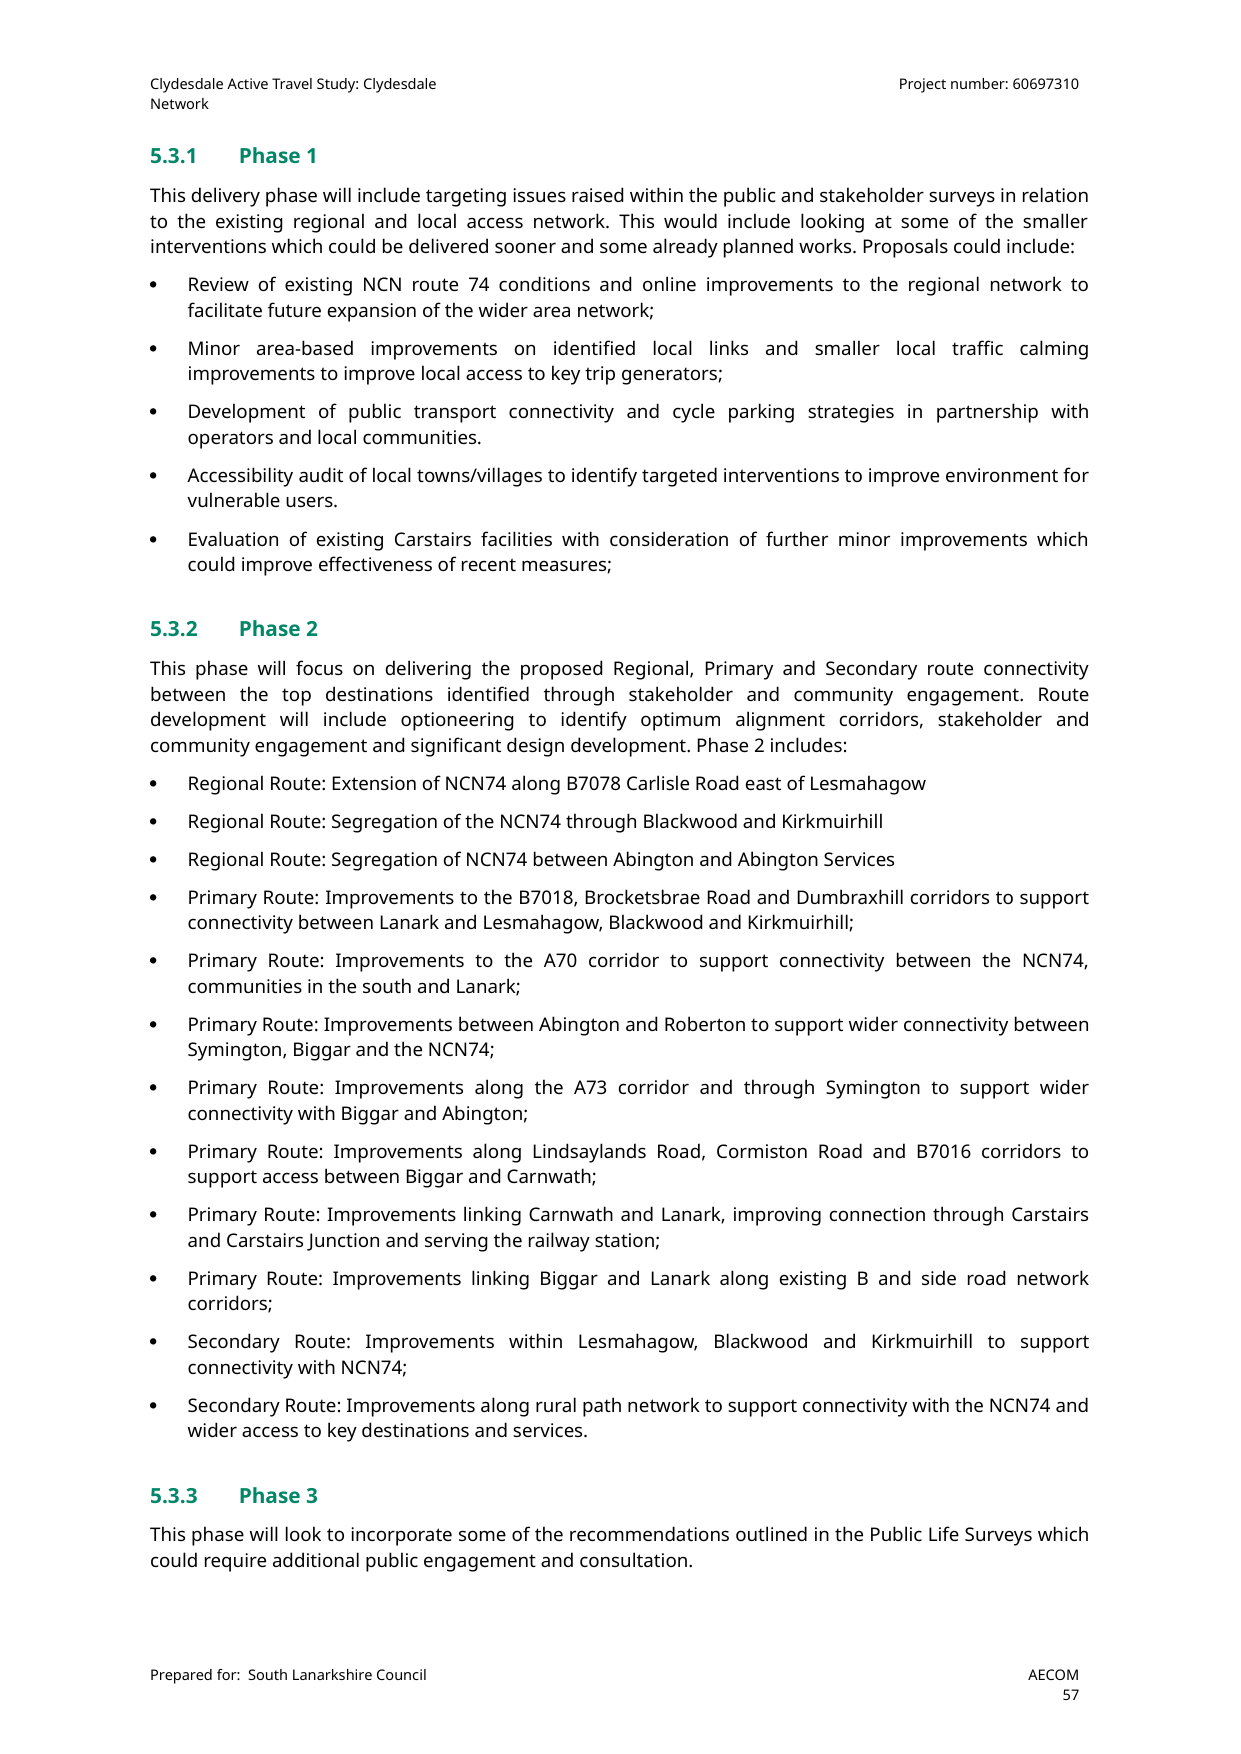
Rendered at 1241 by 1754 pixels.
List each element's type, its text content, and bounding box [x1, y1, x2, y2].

list Primary Route: Improvements along Lindsaylands Road, Cormiston Road and B7016 corridors to support access between Biggar and Carnwath; [150, 1138, 1090, 1189]
list Secondary Route: Improvements within Lesmahagow, Blackwood and Kirkmuirhill to support connectivity with NCN74; [150, 1329, 1090, 1380]
list Minor area-based improvements on identified local links and smaller local traffic calming improvements to improve local access to key trip generators; [150, 335, 1090, 386]
text This phase will focus on delivering the proposed Regional, Primary and Secondary route connectivity between the top destinations identified through stakeholder and community engagement. Route development will include optioneering to identify optimum alignment corridors, stakeholder and community engagement and significant design development. Phase 2 includes: [150, 655, 1090, 757]
list Regional Route: Segregation of the NCN74 through Blackwood and Kirkmuirhill [150, 808, 1090, 833]
list Evaluation of existing Carstairs facilities with consideration of further minor improvements which could improve effectiveness of recent measures; [150, 526, 1090, 577]
list Primary Route: Improvements linking Carnwath and Lanark, improving connection through Carstairs and Carstairs Junction and serving the railway station; [150, 1202, 1090, 1253]
list Regional Route: Segregation of NCN74 between Abington and Abington Services [150, 846, 1090, 871]
list Review of existing NCN route 74 conditions and online improvements to the regional network to facilitate future expansion of the wider area network; [150, 272, 1090, 323]
list Accessibility audit of local towns/villages to identify targeted interventions to improve environment for vulnerable users. [150, 462, 1090, 513]
subtitle Phase 2 [150, 614, 1090, 643]
text This delivery phase will include targeting issues raised within the public and stakeholder surveys in relation to the existing regional and local access network. This would include looking at some of the smaller interventions which could be delivered sooner and some already planned works. Proposals could include: [150, 183, 1090, 259]
list Development of public transport connectivity and cycle parking strategies in partnership with operators and local communities. [150, 399, 1090, 450]
list Secondary Route: Improvements along rural path network to support connectivity with the NCN74 and wider access to key destinations and services. [150, 1392, 1090, 1443]
list Regional Route: Extension of NCN74 along B7078 Carlisle Road east of Lesmahagow [150, 770, 1090, 795]
list Primary Route: Improvements along the A73 corridor and through Symington to support wider connectivity with Biggar and Abington; [150, 1074, 1090, 1126]
list Primary Route: Improvements to the A70 corridor to support connectivity between the NCN74, communities in the south and Lanark; [150, 947, 1090, 998]
list Primary Route: Improvements to the B7018, Brocketsbrae Road and Dumbraxhill corridors to support connectivity between Lanark and Lesmahagow, Blackwood and Kirkmuirhill; [150, 884, 1090, 935]
list Primary Route: Improvements between Abington and Roberton to support wider connectivity between Symington, Biggar and the NCN74; [150, 1011, 1090, 1062]
list Primary Route: Improvements linking Biggar and Lanark along existing B and side road network corridors; [150, 1265, 1090, 1316]
text This phase will look to incorporate some of the recommendations outlined in the Public Life Surveys which could require additional public engagement and consultation. [150, 1522, 1090, 1573]
subtitle Phase 1 [150, 142, 1090, 170]
subtitle Phase 3 [150, 1481, 1090, 1509]
